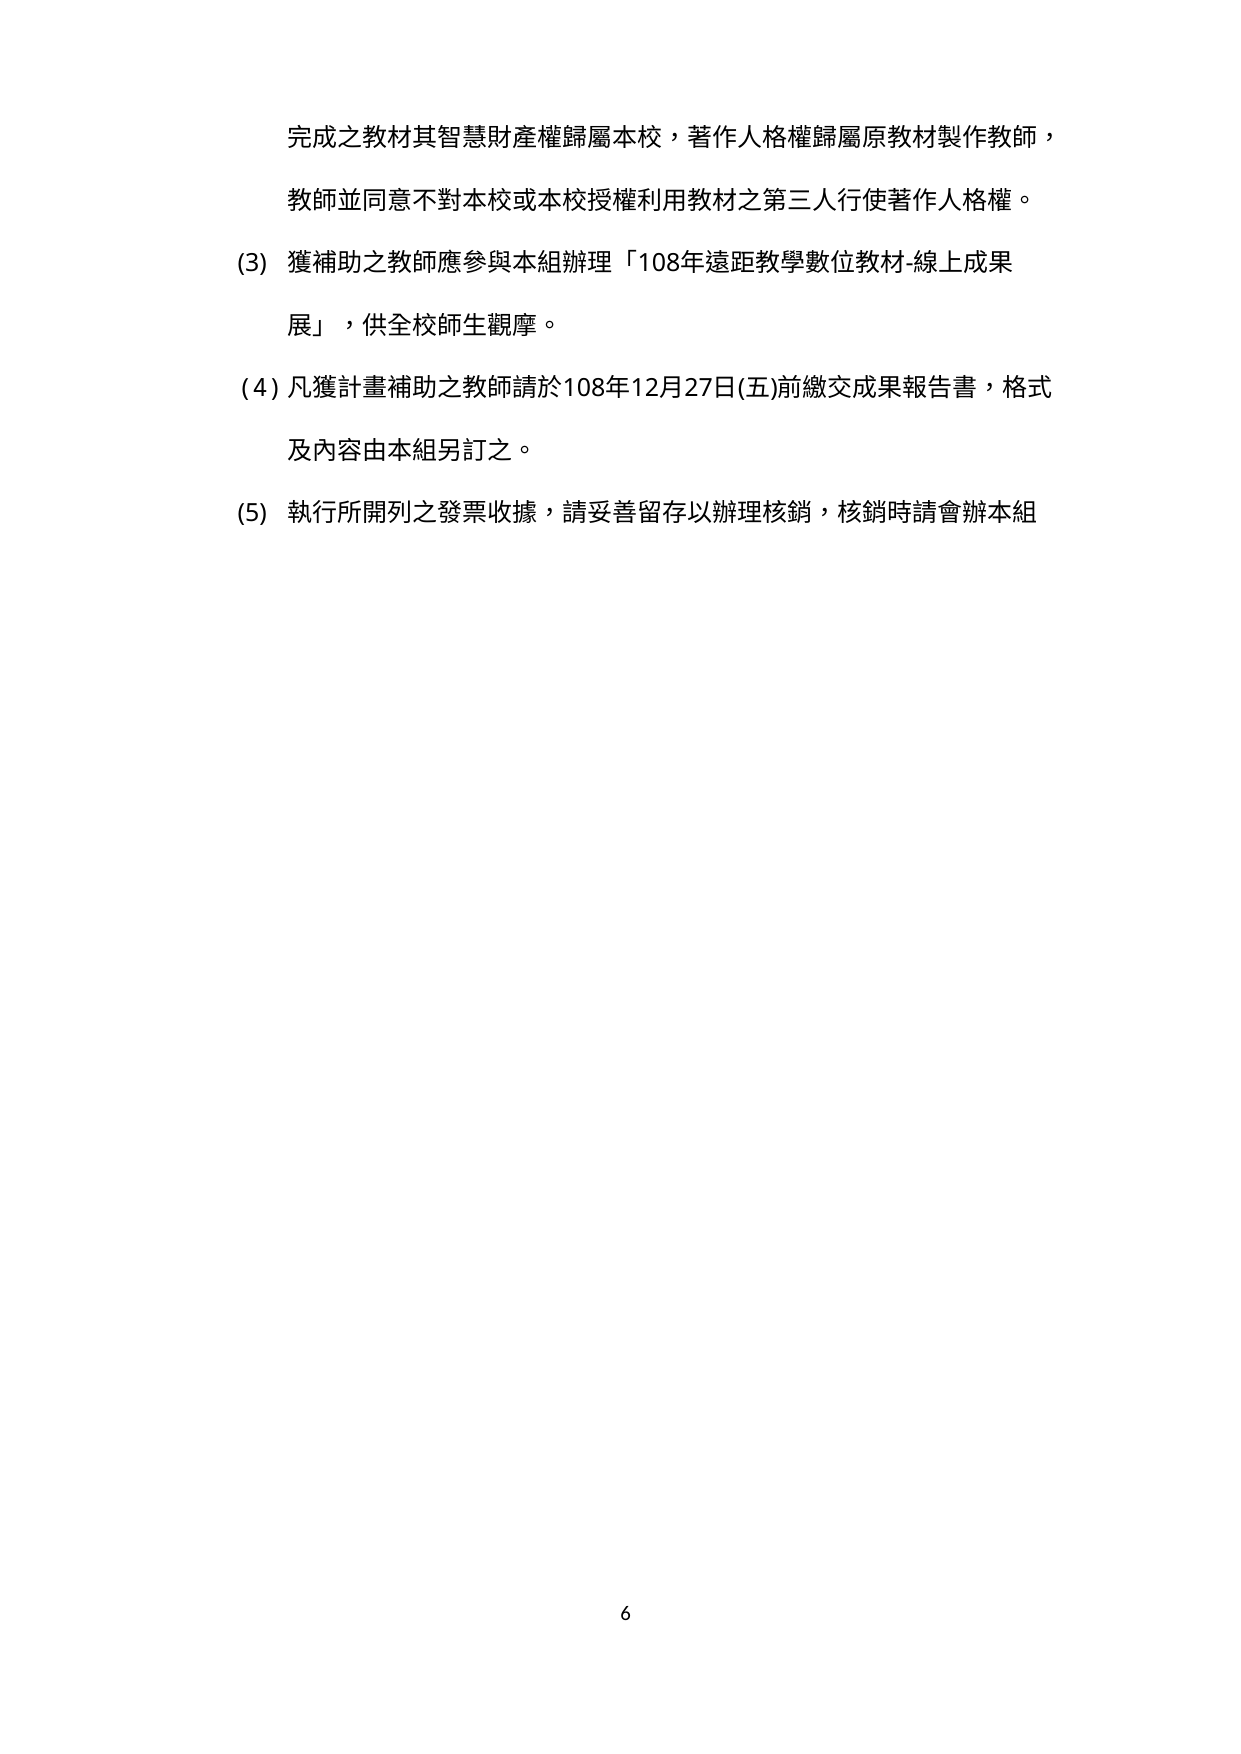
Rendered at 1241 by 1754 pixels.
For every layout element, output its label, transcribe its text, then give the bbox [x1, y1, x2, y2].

list 獲補助之教師應參與本組辦理「108年遠距教學數位教材-線上成果展」，供全校師生觀摩。 [237, 219, 1063, 344]
list 執行所開列之發票收據，請妥善留存以辦理核銷，核銷時請會辦本組 [237, 469, 1063, 532]
list 完成之教材其智慧財產權歸屬本校，著作人格權歸屬原教材製作教師，教師並同意不對本校或本校授權利用教材之第三人行使著作人格權。 [237, 94, 1063, 219]
list 凡獲計畫補助之教師請於108年12月27日(五)前繳交成果報告書，格式及內容由本組另訂之。 [237, 344, 1063, 469]
